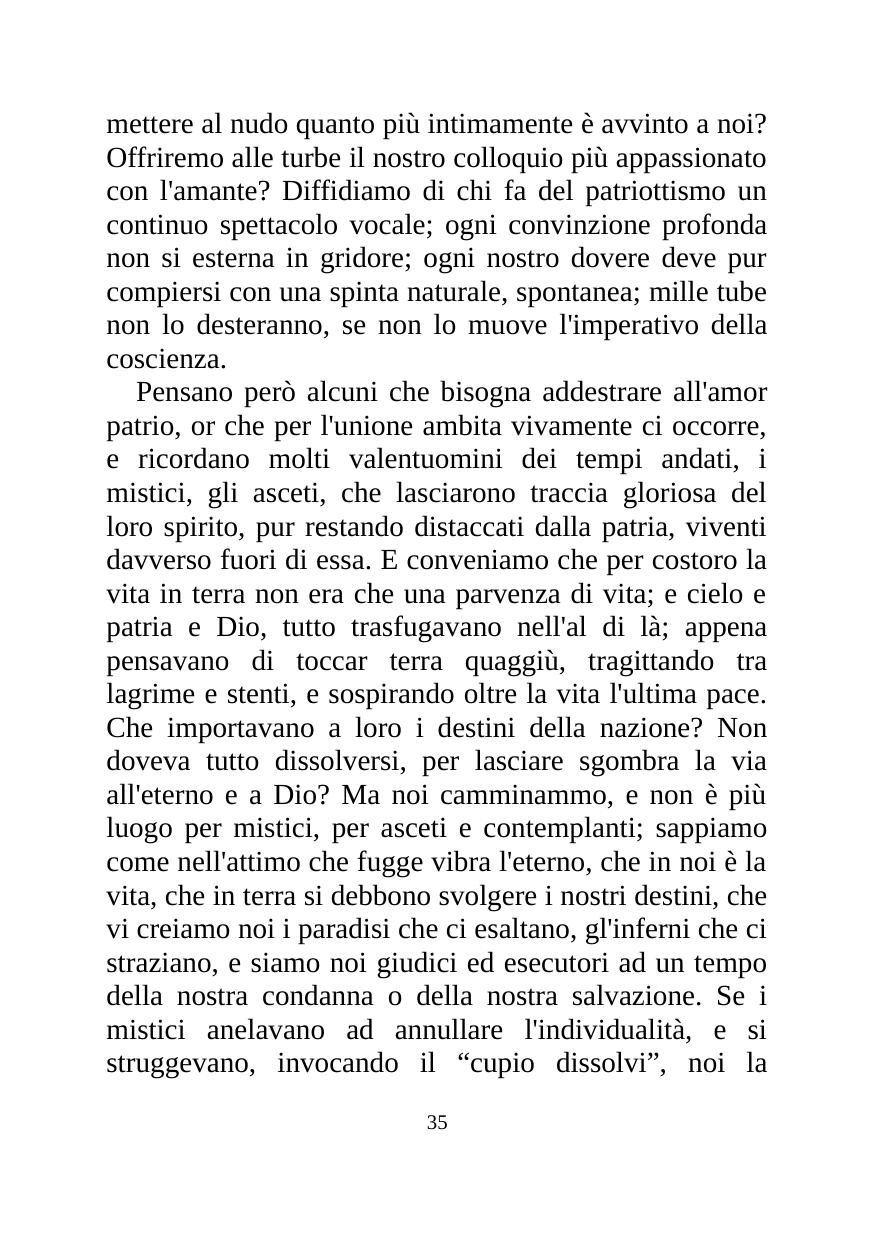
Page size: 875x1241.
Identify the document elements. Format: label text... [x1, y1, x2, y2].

text Pensano però alcuni che bisogna addestrare all'amor patrio, or che per l'unione ambita vivamente ci occorre, e ricordano molti valentuomini dei tempi andati, i mistici, gli asceti, che lasciarono traccia gloriosa del loro spirito, pur restando distaccati dalla patria, viventi davverso fuori di essa. E conveniamo che per costoro la vita in terra non era che una parvenza di vita; e cielo e patria e Dio, tutto trasfugavano nell'al di là; appena pensavano di toccar terra quaggiù, tragittando tra lagrime e stenti, e sospirando oltre la vita l'ultima pace. Che importavano a loro i destini della nazione? Non doveva tutto dissolversi, per lasciare sgombra la via all'eterno e a Dio? Ma noi camminammo, e non è più luogo per mistici, per asceti e contemplanti; sappiamo come nell'attimo che fugge vibra l'eterno, che in noi è la vita, che in terra si debbono svolgere i nostri destini, che vi creiamo noi i paradisi che ci esaltano, gl'inferni che ci straziano, e siamo noi giudici ed esecutori ad un tempo della nostra condanna o della nostra salvazione. Se i mistici anelavano ad annullare l'individualità, e si struggevano, invocando il “cupio dissolvi”, noi la [106, 374, 768, 1079]
text mettere al nudo quanto più intimamente è avvinto a noi? Offriremo alle turbe il nostro colloquio più appassionato con l'amante? Diffidiamo di chi fa del patriottismo un continuo spettacolo vocale; ogni convinzione profonda non si esterna in gridore; ogni nostro dovere deve pur compiersi con una spinta naturale, spontanea; mille tube non lo desteranno, se non lo muove l'imperativo della coscienza. [106, 106, 768, 374]
